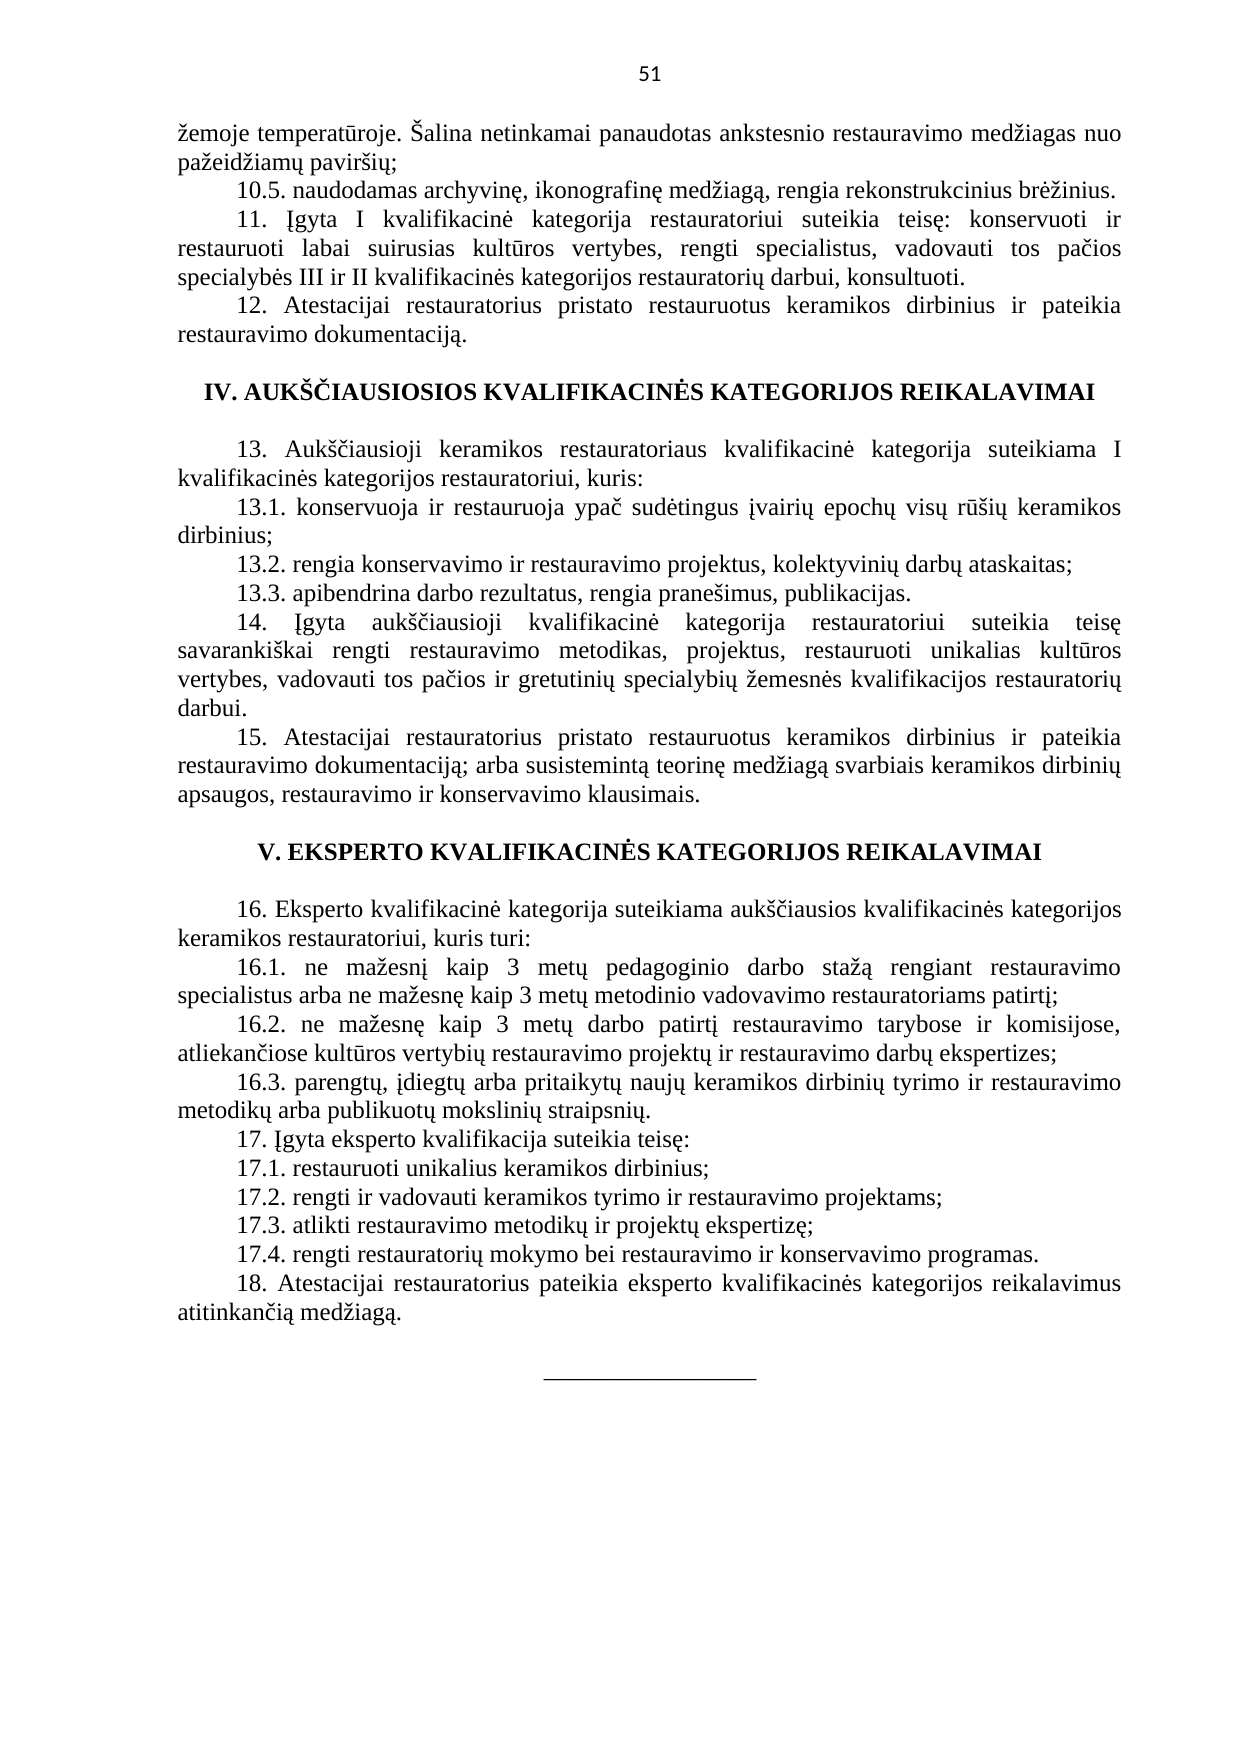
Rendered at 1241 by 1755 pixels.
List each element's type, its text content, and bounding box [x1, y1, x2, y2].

text 13.3. apibendrina darbo rezultatus, rengia pranešimus, publikacijas. [177, 578, 1122, 607]
text 13.2. rengia konservavimo ir restauravimo projektus, kolektyvinių darbų ataskaitas; [177, 549, 1122, 578]
text žemoje temperatūroje. Šalina netinkamai panaudotas ankstesnio restauravimo medžiagas nuo pažeidžiamų paviršių; [177, 118, 1122, 176]
text 17.3. atlikti restauravimo metodikų ir projektų ekspertizę; [177, 1211, 1122, 1239]
text IV. AUKŠČIAUSIOSIOS KVALIFIKACINĖS KATEGORIJOS REIKALAVIMAI [177, 377, 1122, 406]
text 14. Įgyta aukščiausioji kvalifikacinė kategorija restauratoriui suteikia teisę savarankiškai rengti restauravimo metodikas, projektus, restauruoti unikalias kultūros vertybes, vadovauti tos pačios ir gretutinių specialybių žemesnės kvalifikacijos restauratorių darbui. [177, 607, 1122, 722]
text 15. Atestacijai restauratorius pristato restauruotus keramikos dirbinius ir pateikia restauravimo dokumentaciją; arba susistemintą teorinę medžiagą svarbiais keramikos dirbinių apsaugos, restauravimo ir konservavimo klausimais. [177, 722, 1122, 808]
text V. EKSPERTO KVALIFIKACINĖS KATEGORIJOS REIKALAVIMAI [177, 837, 1122, 866]
text 13.1. konservuoja ir restauruoja ypač sudėtingus įvairių epochų visų rūšių keramikos dirbinius; [177, 492, 1122, 549]
text 10.5. naudodamas archyvinę, ikonografinę medžiagą, rengia rekonstrukcinius brėžinius. [177, 176, 1122, 204]
text 16.2. ne mažesnę kaip 3 metų darbo patirtį restauravimo tarybose ir komisijose, atliekančiose kultūros vertybių restauravimo projektų ir restauravimo darbų ekspertizes; [177, 1009, 1122, 1067]
text 17. Įgyta eksperto kvalifikacija suteikia teisę: [177, 1124, 1122, 1153]
text 13. Aukščiausioji keramikos restauratoriaus kvalifikacinė kategorija suteikiama I kvalifikacinės kategorijos restauratoriui, kuris: [177, 434, 1122, 492]
text 12. Atestacijai restauratorius pristato restauruotus keramikos dirbinius ir pateikia restauravimo dokumentaciją. [177, 291, 1122, 348]
text 17.4. rengti restauratorių mokymo bei restauravimo ir konservavimo programas. [177, 1239, 1122, 1268]
text 11. Įgyta I kvalifikacinė kategorija restauratoriui suteikia teisę: konservuoti ir restauruoti labai suirusias kultūros vertybes, rengti specialistus, vadovauti tos pačios specialybės III ir II kvalifikacinės kategorijos restauratorių darbui, konsultuoti. [177, 204, 1122, 291]
text 17.1. restauruoti unikalius keramikos dirbinius; [177, 1153, 1122, 1182]
text 18. Atestacijai restauratorius pateikia eksperto kvalifikacinės kategorijos reikalavimus atitinkančią medžiagą. [177, 1268, 1122, 1326]
text 16.3. parengtų, įdiegtų arba pritaikytų naujų keramikos dirbinių tyrimo ir restauravimo metodikų arba publikuotų mokslinių straipsnių. [177, 1067, 1122, 1124]
text 16. Eksperto kvalifikacinė kategorija suteikiama aukščiausios kvalifikacinės kategorijos keramikos restauratoriui, kuris turi: [177, 894, 1122, 952]
text 17.2. rengti ir vadovauti keramikos tyrimo ir restauravimo projektams; [177, 1182, 1122, 1211]
text 16.1. ne mažesnį kaip 3 metų pedagoginio darbo stažą rengiant restauravimo specialistus arba ne mažesnę kaip 3 metų metodinio vadovavimo restauratoriams patirtį; [177, 952, 1122, 1009]
text _________________ [177, 1354, 1122, 1383]
